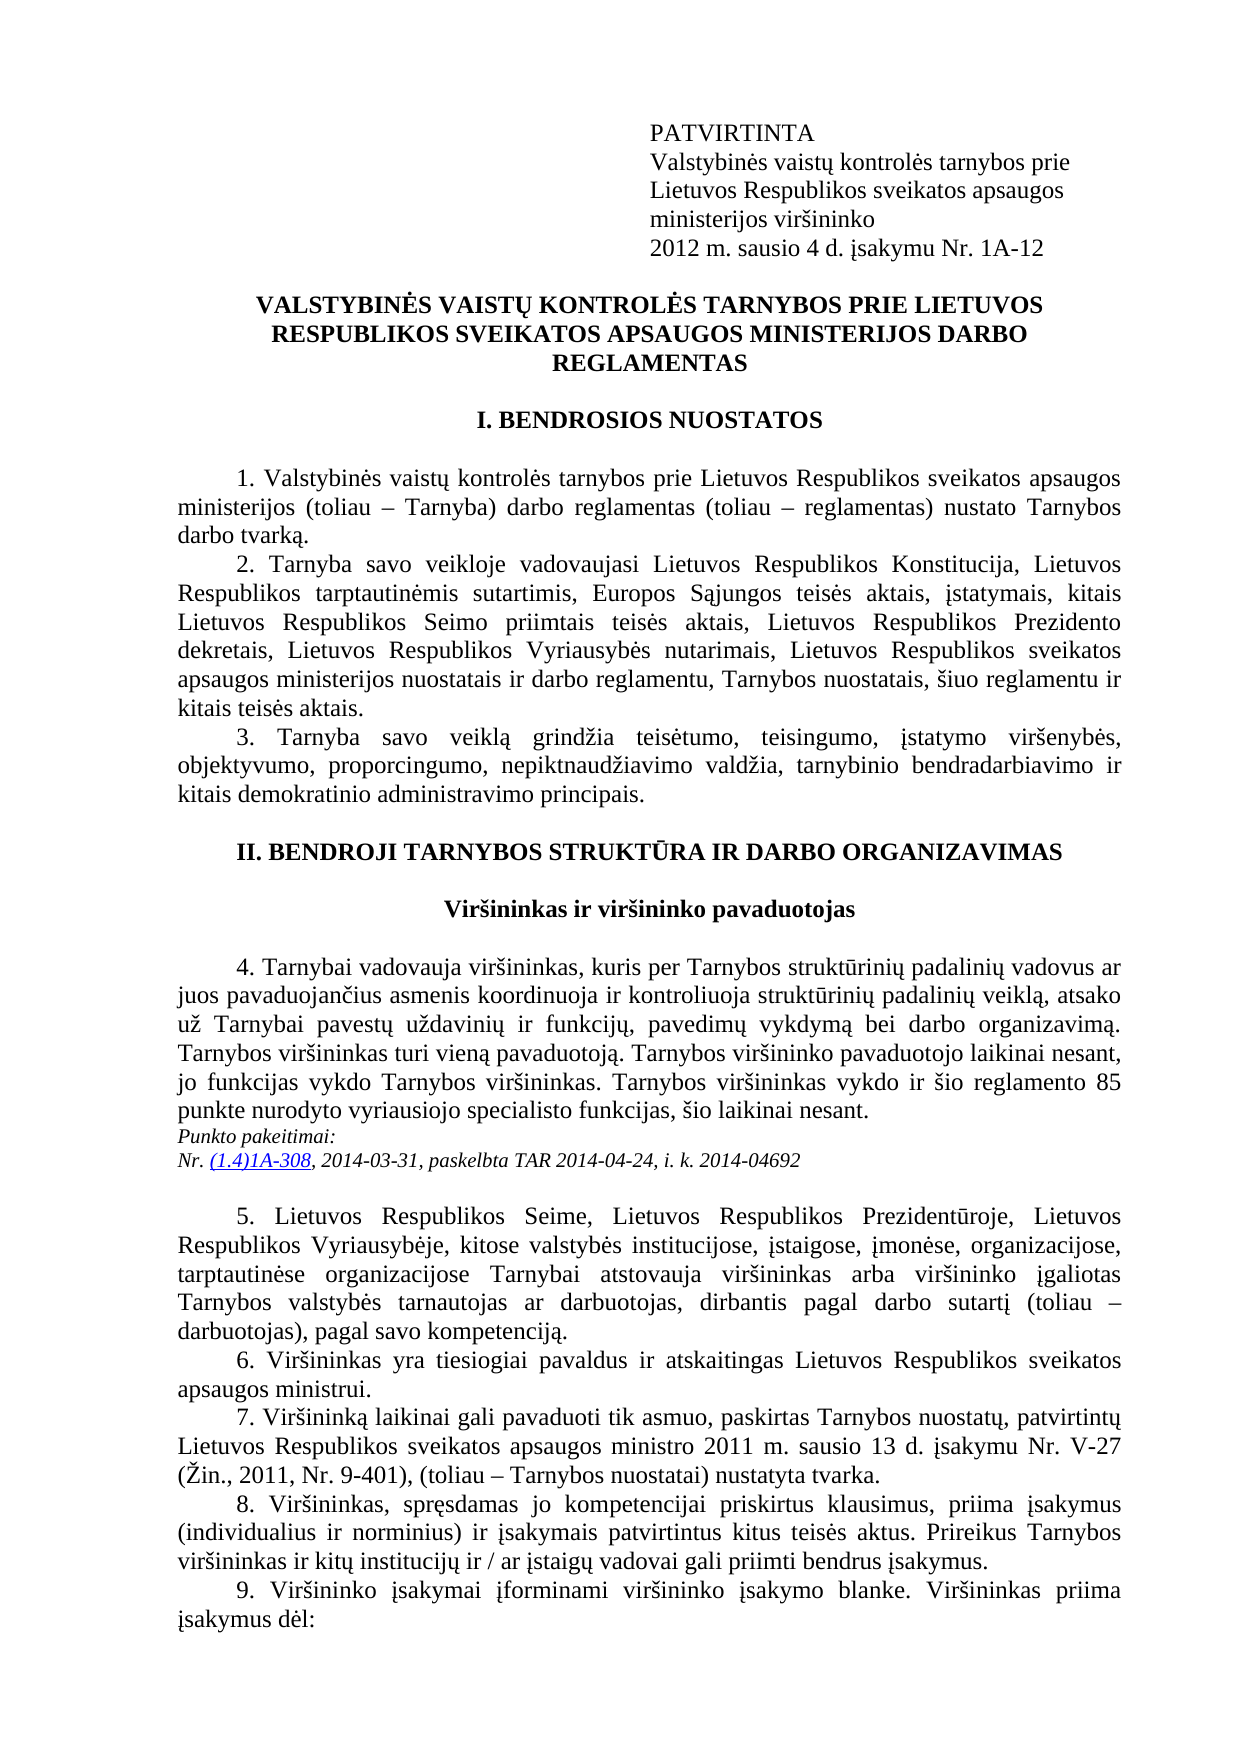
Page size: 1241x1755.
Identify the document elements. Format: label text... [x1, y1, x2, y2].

text 6. Viršininkas yra tiesiogiai pavaldus ir atskaitingas Lietuvos Respublikos sveikatos apsaugos ministrui. [177, 1345, 1122, 1402]
text Viršininkas ir viršininko pavaduotojas [177, 894, 1122, 923]
text 3. Tarnyba savo veiklą grindžia teisėtumo, teisingumo, įstatymo viršenybės, objektyvumo, proporcingumo, nepiktnaudžiavimo valdžia, tarnybinio bendradarbiavimo ir kitais demokratinio administravimo principais. [177, 722, 1122, 808]
text II. BENDROJI TARNYBOS STRUKTŪRA IR DARBO ORGANIZAVIMAS [177, 837, 1122, 866]
text 2012 m. sausio 4 d. įsakymu Nr. 1A-12 [649, 233, 1122, 262]
text VALSTYBINĖS VAISTŲ KONTROLĖS TARNYBOS PRIE LIETUVOS RESPUBLIKOS SVEIKATOS APSAUGOS MINISTERIJOS DARBO REGLAMENTAS [177, 291, 1122, 377]
text 7. Viršininką laikinai gali pavaduoti tik asmuo, paskirtas Tarnybos nuostatų, patvirtintų Lietuvos Respublikos sveikatos apsaugos ministro 2011 m. sausio 13 d. įsakymu Nr. V-27 (Žin., 2011, Nr. 9-401), (toliau – Tarnybos nuostatai) nustatyta tvarka. [177, 1402, 1122, 1489]
text 9. Viršininko įsakymai įforminami viršininko įsakymo blanke. Viršininkas priima įsakymus dėl: [177, 1575, 1122, 1632]
text 5. Lietuvos Respublikos Seime, Lietuvos Respublikos Prezidentūroje, Lietuvos Respublikos Vyriausybėje, kitose valstybės institucijose, įstaigose, įmonėse, organizacijose, tarptautinėse organizacijose Tarnybai atstovauja viršininkas arba viršininko įgaliotas Tarnybos valstybės tarnautojas ar darbuotojas, dirbantis pagal darbo sutartį (toliau – darbuotojas), pagal savo kompetenciją. [177, 1201, 1122, 1345]
text PATVIRTINTA [649, 118, 1122, 147]
text 8. Viršininkas, spręsdamas jo kompetencijai priskirtus klausimus, priima įsakymus (individualius ir norminius) ir įsakymais patvirtintus kitus teisės aktus. Prireikus Tarnybos viršininkas ir kitų institucijų ir / ar įstaigų vadovai gali priimti bendrus įsakymus. [177, 1489, 1122, 1575]
text Lietuvos Respublikos sveikatos apsaugos [649, 176, 1122, 204]
text I. BENDROSIOS NUOSTATOS [177, 406, 1122, 434]
text Punkto pakeitimai: [177, 1124, 1122, 1148]
text Nr. (1.4)1A-308, 2014-03-31, paskelbta TAR 2014-04-24, i. k. 2014-04692 [177, 1148, 1122, 1172]
text ministerijos viršininko [649, 204, 1122, 233]
text 2. Tarnyba savo veikloje vadovaujasi Lietuvos Respublikos Konstitucija, Lietuvos Respublikos tarptautinėmis sutartimis, Europos Sąjungos teisės aktais, įstatymais, kitais Lietuvos Respublikos Seimo priimtais teisės aktais, Lietuvos Respublikos Prezidento dekretais, Lietuvos Respublikos Vyriausybės nutarimais, Lietuvos Respublikos sveikatos apsaugos ministerijos nuostatais ir darbo reglamentu, Tarnybos nuostatais, šiuo reglamentu ir kitais teisės aktais. [177, 549, 1122, 722]
text 4. Tarnybai vadovauja viršininkas, kuris per Tarnybos struktūrinių padalinių vadovus ar juos pavaduojančius asmenis koordinuoja ir kontroliuoja struktūrinių padalinių veiklą, atsako už Tarnybai pavestų uždavinių ir funkcijų, pavedimų vykdymą bei darbo organizavimą. Tarnybos viršininkas turi vieną pavaduotoją. Tarnybos viršininko pavaduotojo laikinai nesant, jo funkcijas vykdo Tarnybos viršininkas. Tarnybos viršininkas vykdo ir šio reglamento 85 punkte nurodyto vyriausiojo specialisto funkcijas, šio laikinai nesant. [177, 952, 1122, 1124]
text 1. Valstybinės vaistų kontrolės tarnybos prie Lietuvos Respublikos sveikatos apsaugos ministerijos (toliau – Tarnyba) darbo reglamentas (toliau – reglamentas) nustato Tarnybos darbo tvarką. [177, 463, 1122, 549]
text Valstybinės vaistų kontrolės tarnybos prie [649, 147, 1122, 176]
